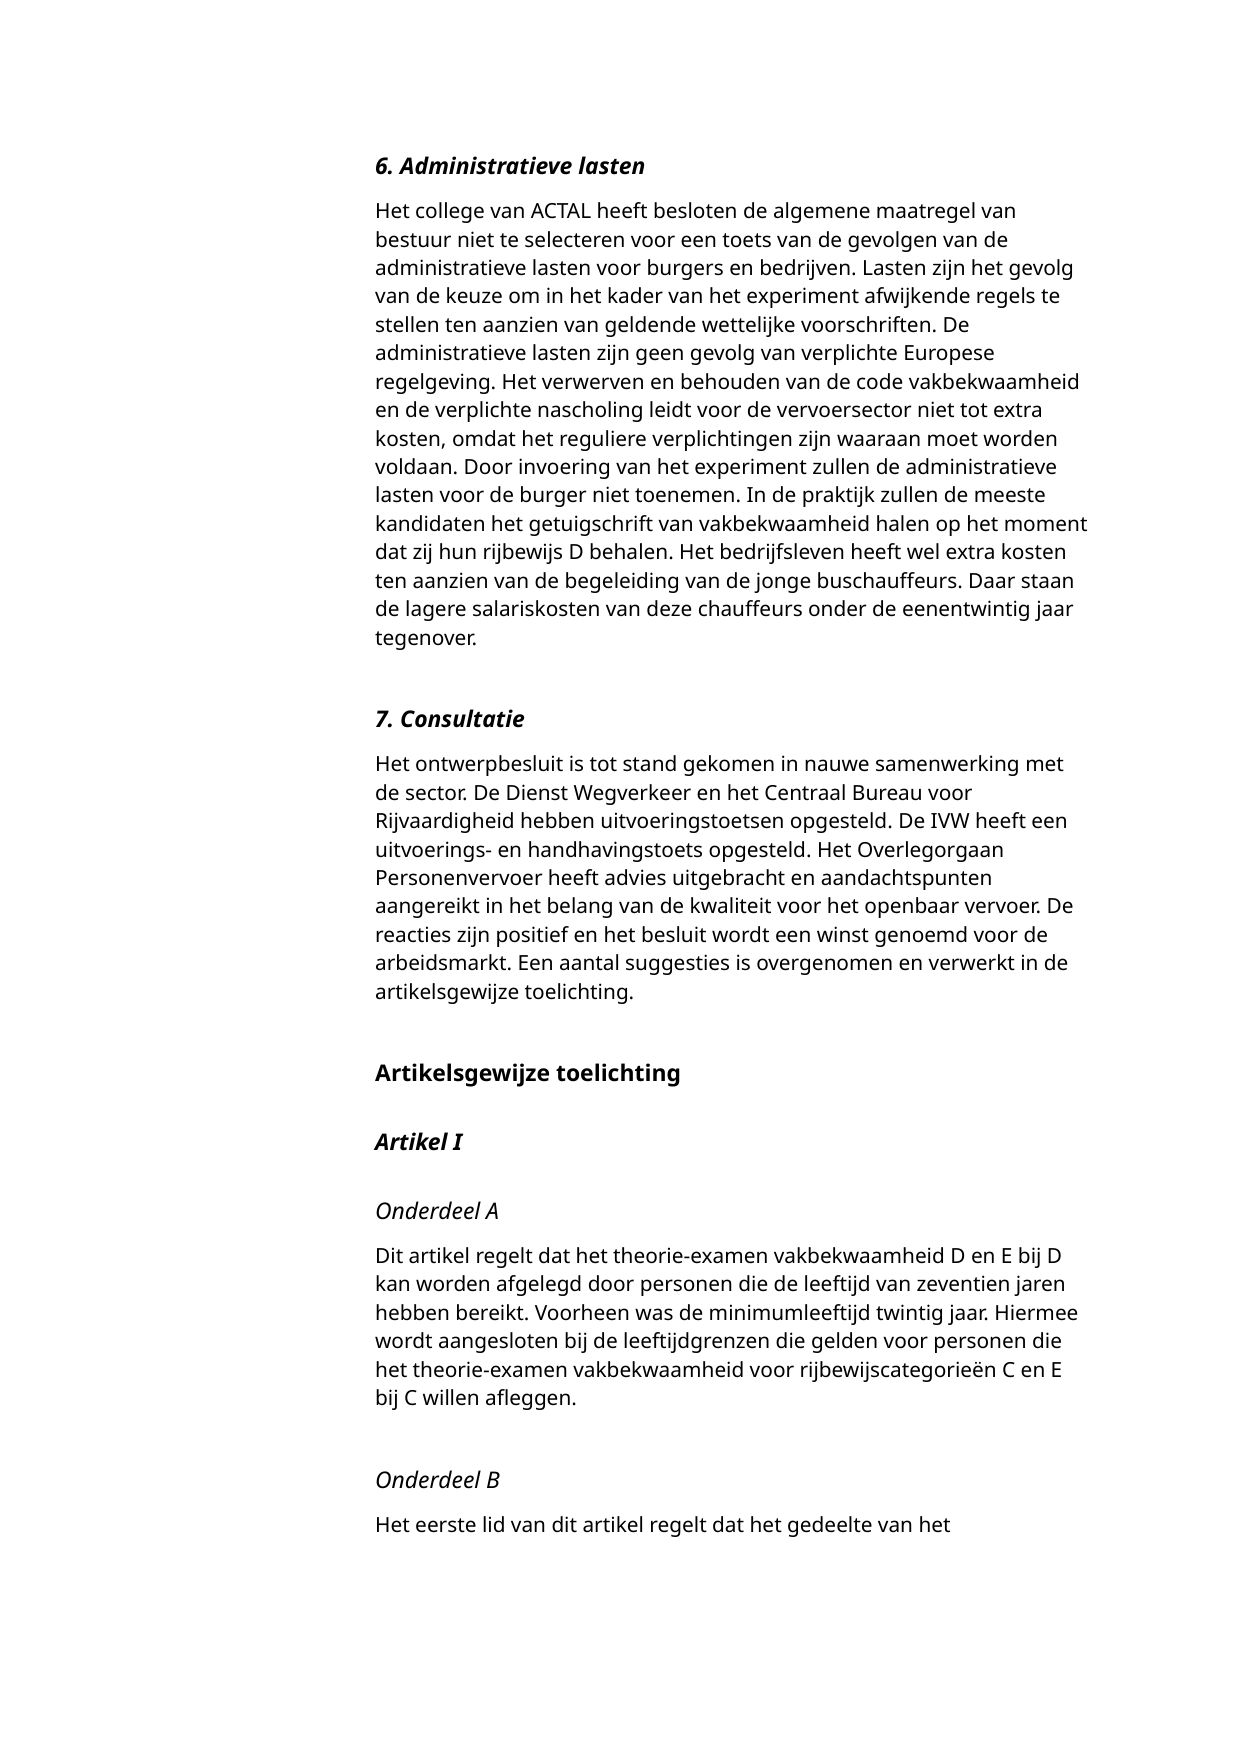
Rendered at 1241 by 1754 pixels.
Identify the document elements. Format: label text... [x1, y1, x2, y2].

subtitle 6. Administratieve lasten [375, 316, 1090, 347]
subtitle Artikelsgewijze toelichting [375, 1223, 1090, 1254]
text De verantwoordelijkheden van vervoersbedrijven en bestuurders zijn geregeld. Vervoersbedrijven nemen de verantwoordelijkheid voor de inrichting van een begeleidingstrajectvoor buschauffeurs onder de eenentwintig jaar. Wanneer niet aan deze voorwaarden is voldaan bestaat er aanleiding het bewijs van deelname van de betreffende bestuurder in te trekken. [375, 150, 1090, 264]
text Dit artikel regelt dat het theorie-examen vakbekwaamheid D en E bij D kan worden afgelegd door personen die de leeftijd van zeventien jaren hebben bereikt. Voorheen was de minimumleeftijd twintig jaar. Hiermee wordt aangesloten bij de leeftijdgrenzen die gelden voor personen die het theorie-examen vakbekwaamheid voor rijbewijscategorieën C en E bij C willen afleggen. [375, 1407, 1090, 1549]
text Het college van ACTAL heeft besloten de algemene maatregel van bestuur niet te selecteren voor een toets van de gevolgen van de administratieve lasten voor burgers en bedrijven. Lasten zijn het gevolg van de keuze om in het kader van het experiment afwijkende regels te stellen ten aanzien van geldende wettelijke voorschriften. De administratieve lasten zijn geen gevolg van verplichte Europese regelgeving. Het verwerven en behouden van de code vakbekwaamheid en de verplichte nascholing leidt voor de vervoersector niet tot extra kosten, omdat het reguliere verplichtingen zijn waaraan moet worden voldaan. Door invoering van het experiment zullen de administratieve lasten voor de burger niet toenemen. In de praktijk zullen de meeste kandidaten het getuigschrift van vakbekwaamheid halen op het moment dat zij hun rijbewijs D behalen. Het bedrijfsleven heeft wel extra kosten ten aanzien van de begeleiding van de jonge buschauffeurs. Daar staan de lagere salariskosten van deze chauffeurs onder de eenentwintig jaar tegenover. [375, 362, 1090, 817]
text Het ontwerpbesluit is tot stand gekomen in nauwe samenwerking met de sector. De Dienst Wegverkeer en het Centraal Bureau voor Rijvaardigheid hebben uitvoeringstoetsen opgesteld. De IVW heeft een uitvoerings- en handhavingstoets opgesteld. Het Overlegorgaan Personenvervoer heeft advies uitgebracht en aandachtspunten aangereikt in het belang van de kwaliteit voor het openbaar vervoer. De reacties zijn positief en het besluit wordt een winst genoemd voor de arbeidsmarkt. Een aantal suggesties is overgenomen en verwerkt in de artikelsgewijze toelichting. [375, 915, 1090, 1171]
subtitle 7. Consultatie [375, 869, 1090, 900]
subtitle Onderdeel A [375, 1361, 1090, 1392]
subtitle Artikel I [375, 1292, 1090, 1323]
